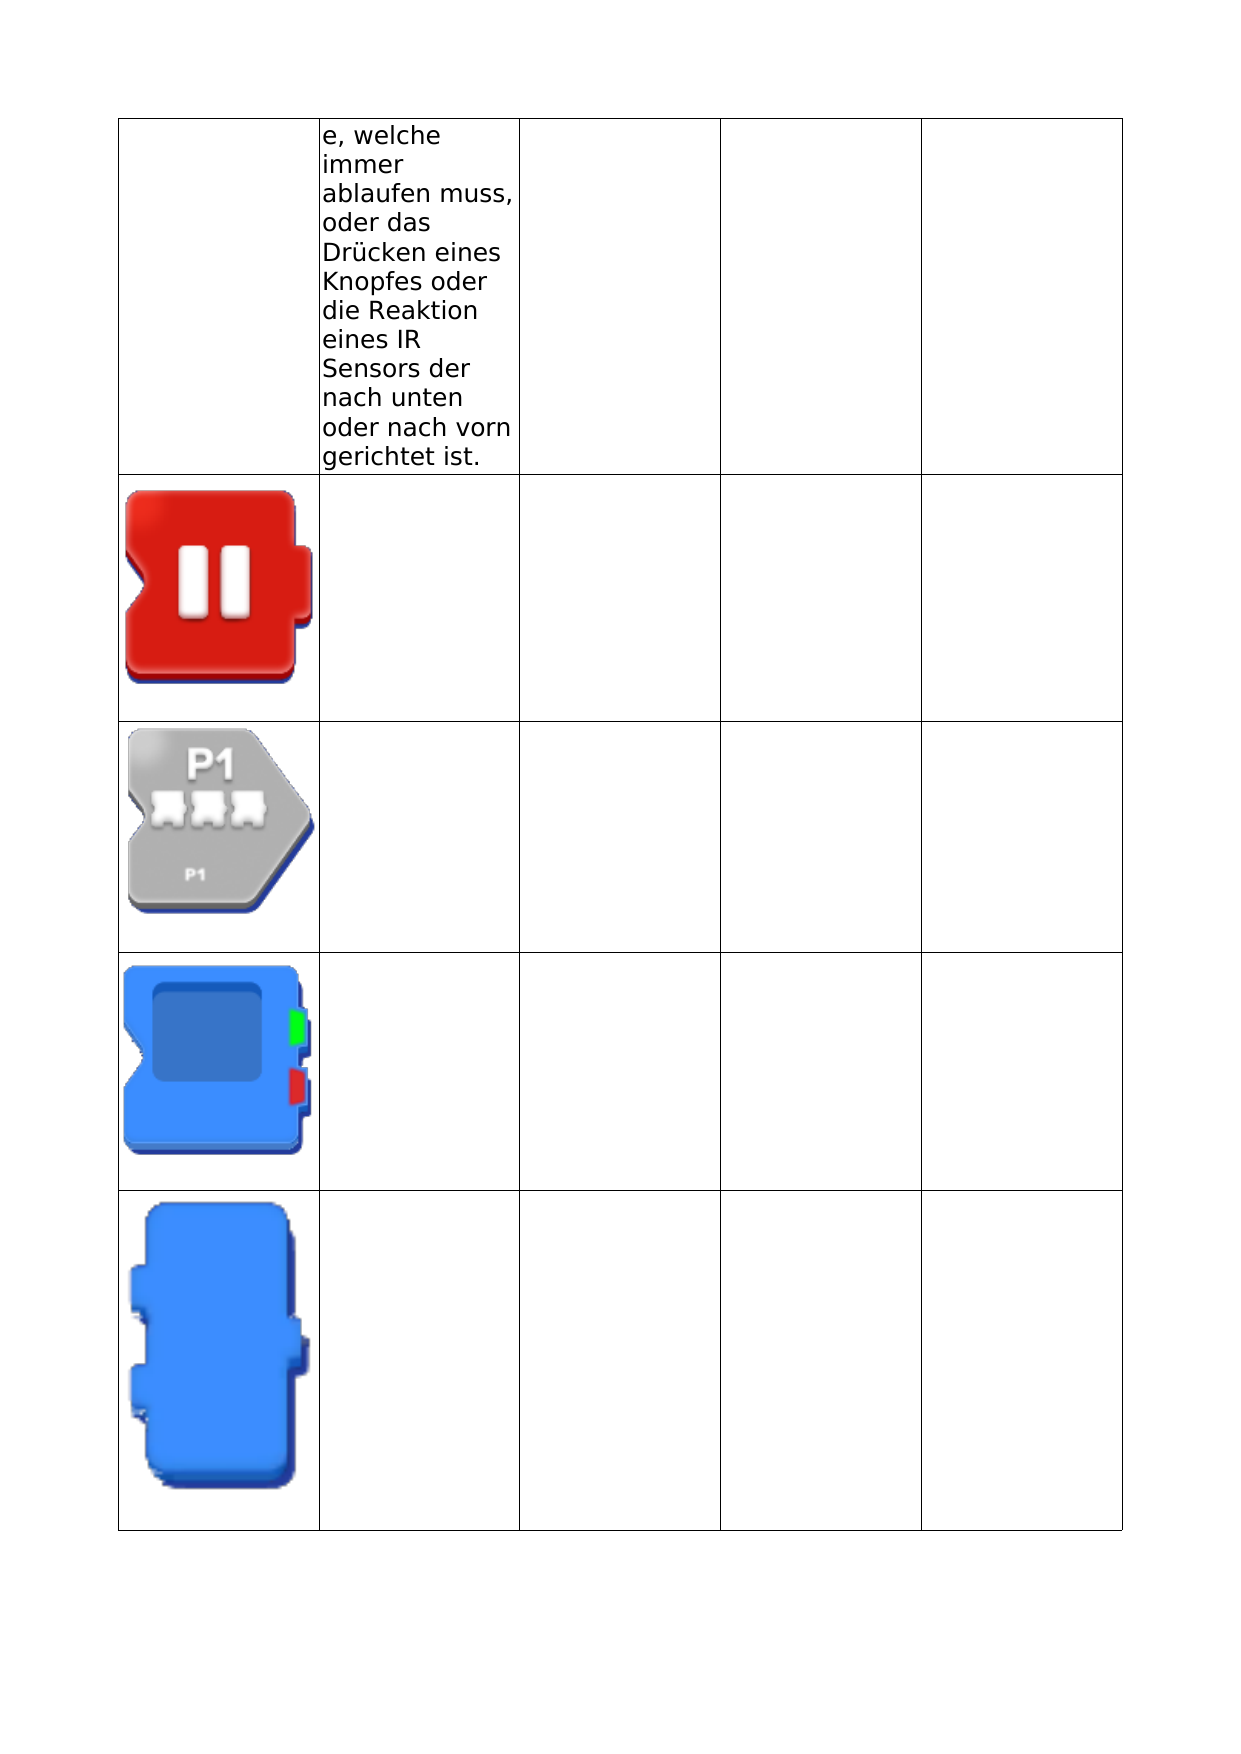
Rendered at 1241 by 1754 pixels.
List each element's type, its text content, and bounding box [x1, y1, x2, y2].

table_cell [520, 119, 720, 474]
picture [121, 477, 316, 689]
table_cell [520, 475, 720, 721]
table_cell [520, 1191, 720, 1530]
table_cell [119, 119, 319, 474]
table_cell [119, 953, 319, 1190]
picture [121, 723, 316, 920]
table_cell [520, 953, 720, 1190]
table_cell [320, 953, 519, 1190]
table_cell [119, 475, 319, 721]
table_cell [119, 1191, 319, 1530]
table_cell [119, 722, 319, 952]
table_cell [922, 475, 1122, 721]
table_cell [922, 953, 1122, 1190]
table_cell e, welche immer ablaufen muss, oder das Drücken eines Knopfes oder die Reaktion eines IR Sensors der nach unten oder nach vorn gerichtet ist. [320, 119, 519, 474]
picture [121, 955, 316, 1158]
table_cell [320, 1191, 519, 1530]
table_cell [721, 1191, 921, 1530]
table_cell [320, 722, 519, 952]
table_cell [520, 722, 720, 952]
table_cell [721, 953, 921, 1190]
table_cell [922, 1191, 1122, 1530]
picture [121, 1193, 316, 1498]
table_cell [320, 475, 519, 721]
table_cell [922, 119, 1122, 474]
table_cell [721, 722, 921, 952]
table_cell [922, 722, 1122, 952]
table_cell [721, 119, 921, 474]
table_cell [721, 475, 921, 721]
